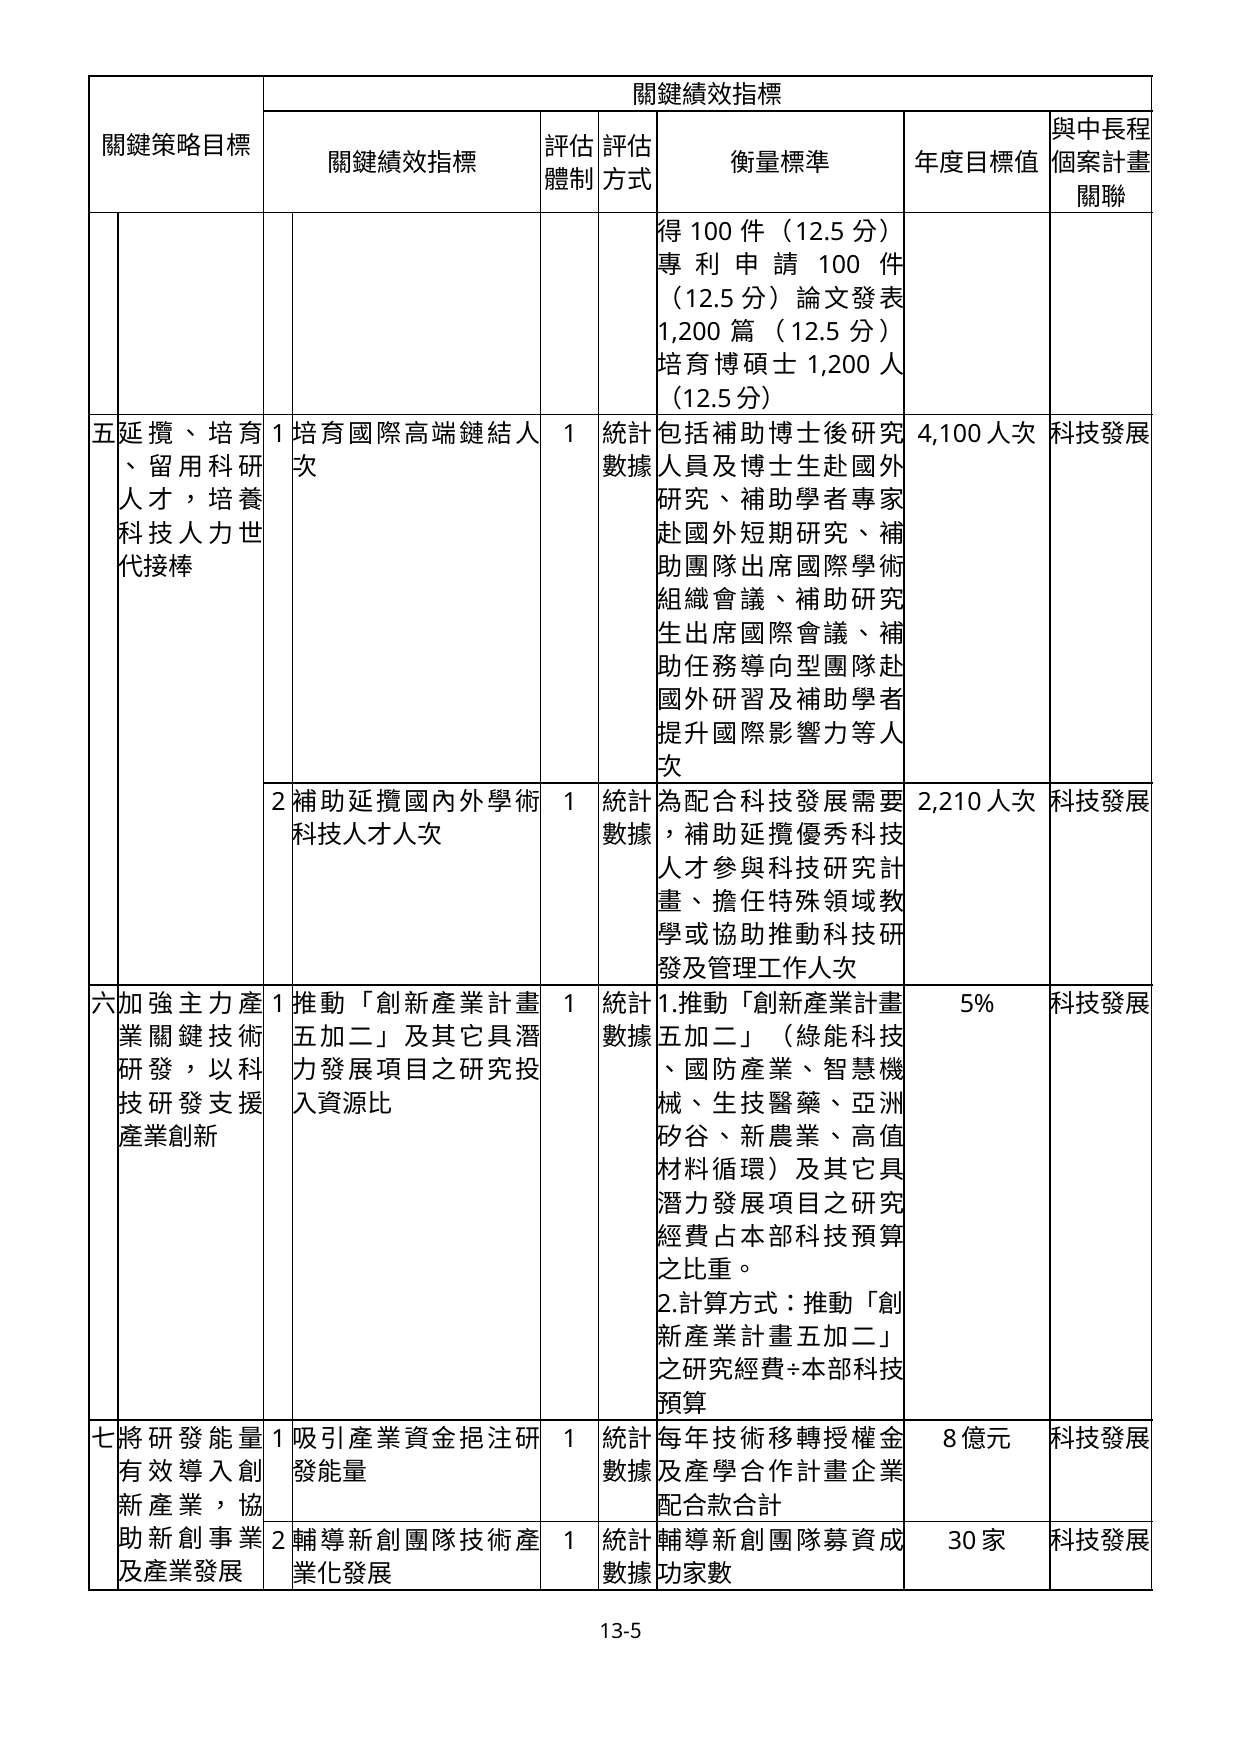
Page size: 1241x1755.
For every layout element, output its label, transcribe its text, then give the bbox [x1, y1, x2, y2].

table_cell 培育國際高端鏈結人次 [293, 415, 540, 782]
table_cell 8億元 [905, 1421, 1049, 1521]
table_cell 年度目標值 [905, 112, 1049, 212]
table_cell 輔導新創團隊技術產業化發展 [293, 1522, 540, 1589]
table_cell 輔導新創團隊募資成功家數 [658, 1522, 903, 1589]
table_cell [541, 213, 598, 414]
table_cell [905, 213, 1049, 414]
table_cell 因應國家當前能源重大社經問題之需，推動能源科技研究 [119, 213, 263, 414]
table_cell 2 [264, 1522, 292, 1589]
table_cell 加強主力產業關鍵技術研發，以科技研發支援產業創新 [119, 986, 263, 1419]
table_cell 包括補助博士後研究人員及博士生赴國外研究、補助學者專家赴國外短期研究、補助團隊出席國際學術組織會議、補助研究生出席國際會議、補助任務導向型團隊赴國外研習及補助學者提升國際影響力等人次 [658, 415, 903, 782]
table_cell 1 [264, 415, 292, 782]
table_cell 每年技術移轉授權金及產學合作計畫企業配合款合計 [658, 1421, 903, 1521]
table_cell 2 [264, 784, 292, 984]
table_cell 衡量標準 [658, 112, 903, 212]
table_cell 評估 方式 [599, 112, 656, 212]
table_cell 與中長程個案計畫關聯 [1051, 112, 1151, 212]
table_cell 延攬、培育、留用科研人才，培養科技人力世代接棒 [119, 415, 263, 984]
table_cell 科技發展 [1051, 1421, 1151, 1521]
table_cell 1.推動「創新產業計畫五加二」（綠能科技、國防產業、智慧機械、生技醫藥、亞洲矽谷、新農業、高值材料循環）及其它具潛力發展項目之研究經費占本部科技預算之比重。 2.計算方式：推動「創新產業計畫五加二」之研究經費÷本部科技預算 [658, 986, 903, 1419]
table_cell 科技發展 [1051, 986, 1151, 1419]
table_cell 1 [541, 784, 598, 984]
table_cell 統計數據 [599, 784, 656, 984]
table_cell 四 [90, 213, 117, 414]
table_header 關鍵策略目標 [90, 77, 263, 212]
table_cell 統計數據 [599, 1421, 656, 1521]
table_header 關鍵績效指標 [264, 77, 1151, 110]
table_cell 統計數據 [599, 1522, 656, 1589]
table_cell 統計數據 [599, 986, 656, 1419]
table_cell 1 [264, 986, 292, 1419]
table_cell 科技發展 [1051, 784, 1151, 984]
table_cell 5% [905, 986, 1049, 1419]
table_cell 吸引產業資金挹注研發能量 [293, 1421, 540, 1521]
table_cell 七 [90, 1421, 117, 1589]
table_cell 1 [541, 1421, 598, 1521]
table_cell 五 [90, 415, 117, 984]
table_cell 統計數據 [599, 415, 656, 782]
table_cell [293, 213, 540, 414]
table_cell 評估 體制 [541, 112, 598, 212]
table_cell 為配合科技發展需要，補助延攬優秀科技人才參與科技研究計畫、擔任特殊領域教學或協助推動科技研發及管理工作人次 [658, 784, 903, 984]
table_cell 得100件（12.5分）專利申請100件（12.5分）論文發表1,200篇（12.5分）培育博碩士1,200人（12.5分） [658, 213, 903, 414]
table_cell 補助延攬國內外學術科技人才人次 [293, 784, 540, 984]
table_cell [1051, 213, 1151, 414]
table_cell 1 [541, 415, 598, 782]
table_cell [264, 213, 292, 414]
table_cell [599, 213, 656, 414]
table_cell 將研發能量有效導入創新產業，協助新創事業及產業發展 [119, 1421, 263, 1589]
table_cell 1 [541, 986, 598, 1419]
table_cell 六 [90, 986, 117, 1419]
table_cell 關鍵績效指標 [264, 112, 540, 212]
table_cell 1 [264, 1421, 292, 1521]
table_cell 4,100人次 [905, 415, 1049, 782]
table_cell 科技發展 [1051, 415, 1151, 782]
table_cell 2,210人次 [905, 784, 1049, 984]
table_cell 1 [541, 1522, 598, 1589]
table_cell 30家 [905, 1522, 1049, 1589]
table_cell 推動「創新產業計畫五加二」及其它具潛力發展項目之研究投入資源比 [293, 986, 540, 1419]
table_cell 科技發展 [1051, 1522, 1151, 1589]
